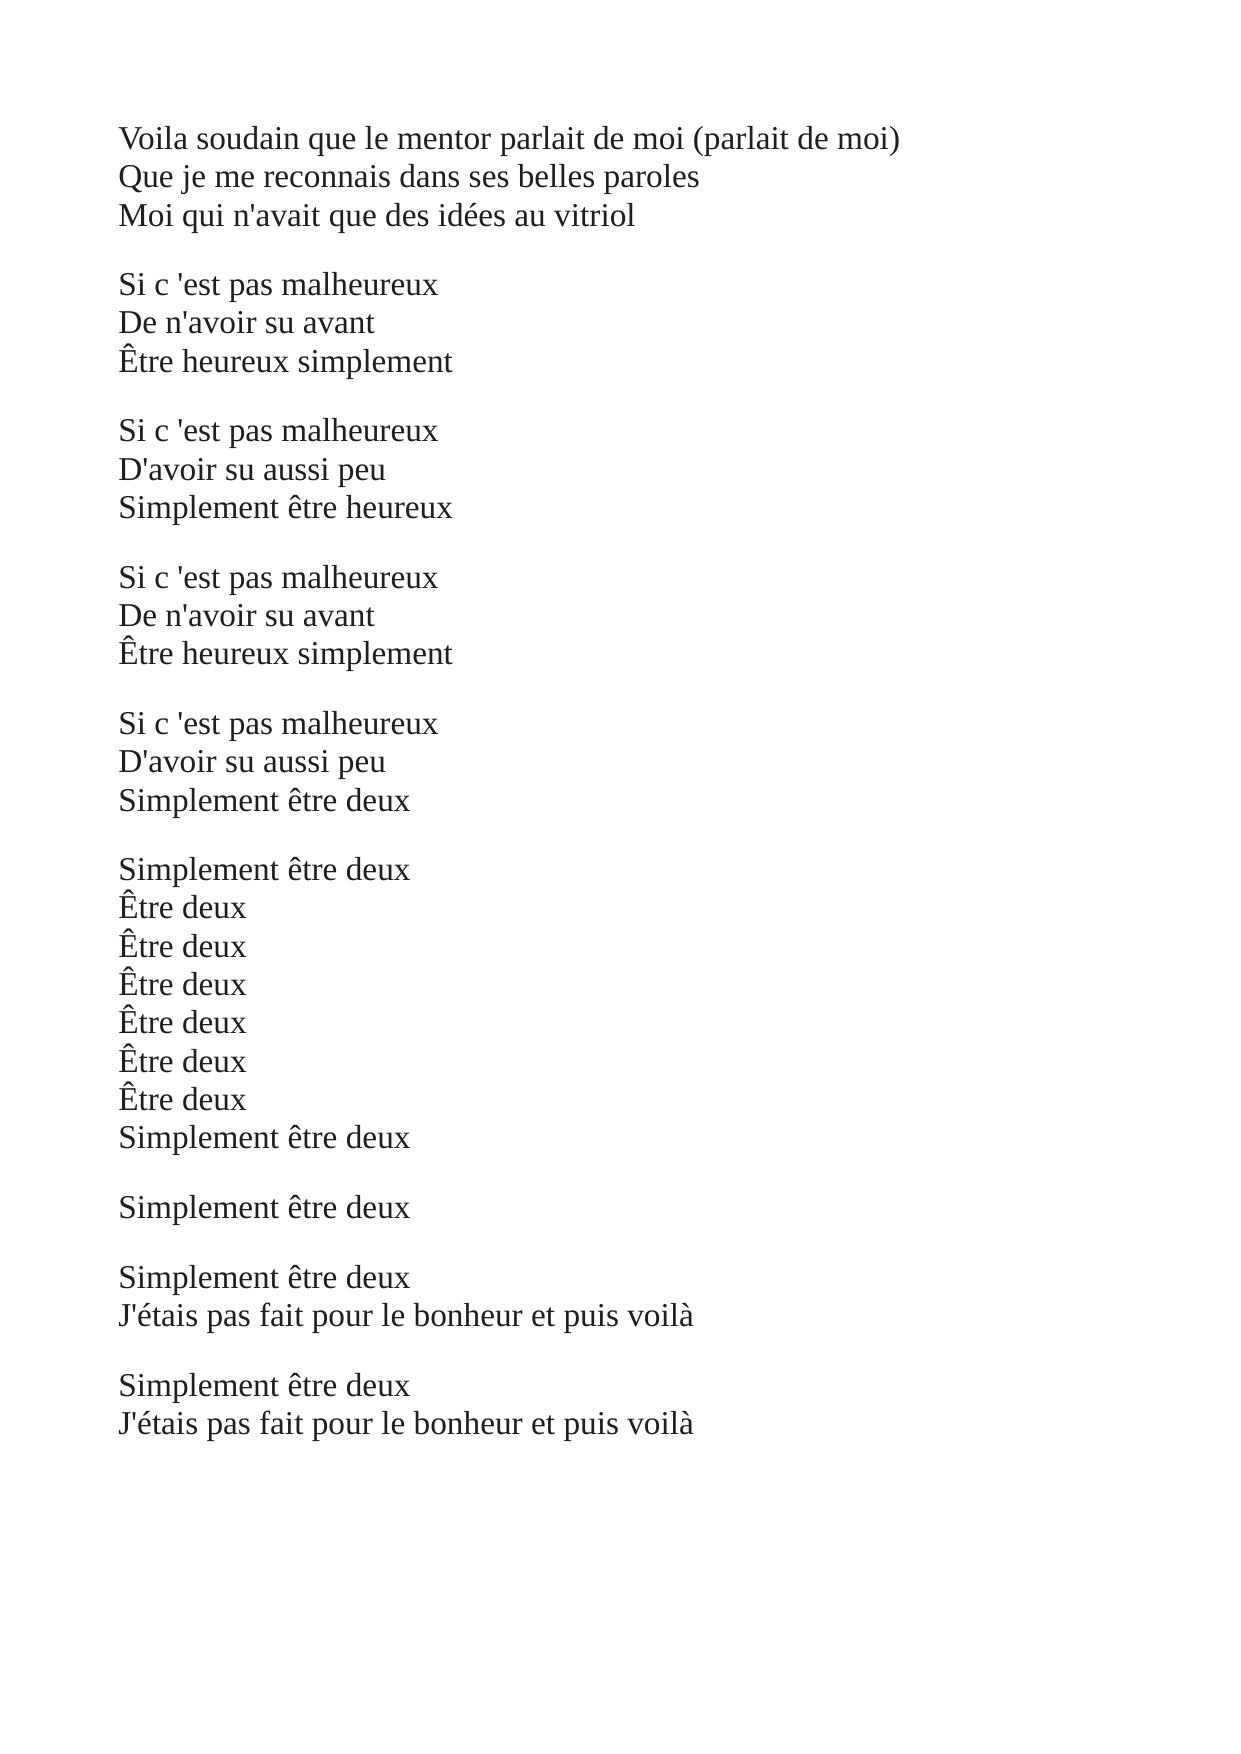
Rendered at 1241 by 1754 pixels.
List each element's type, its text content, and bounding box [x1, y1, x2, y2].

text Voila soudain que le mentor parlait de moi (parlait de moi) Que je me reconnais dans ses belles paroles Moi qui n'avait que des idées au vitriol [118, 118, 1122, 233]
text Simplement être deux Être deux Être deux Être deux Être deux Être deux Être deux Simplement être deux [118, 849, 1122, 1156]
text Si c 'est pas malheureux De n'avoir su avant Être heureux simplement [118, 264, 1122, 379]
text Simplement être deux [118, 1187, 1122, 1226]
text Simplement être deux J'étais pas fait pour le bonheur et puis voilà [118, 1257, 1122, 1333]
text Si c 'est pas malheureux D'avoir su aussi peu Simplement être deux [118, 703, 1122, 818]
text Si c 'est pas malheureux D'avoir su aussi peu Simplement être heureux [118, 411, 1122, 526]
text Si c 'est pas malheureux De n'avoir su avant Être heureux simplement [118, 557, 1122, 672]
text Simplement être deux J'étais pas fait pour le bonheur et puis voilà [118, 1365, 1122, 1441]
